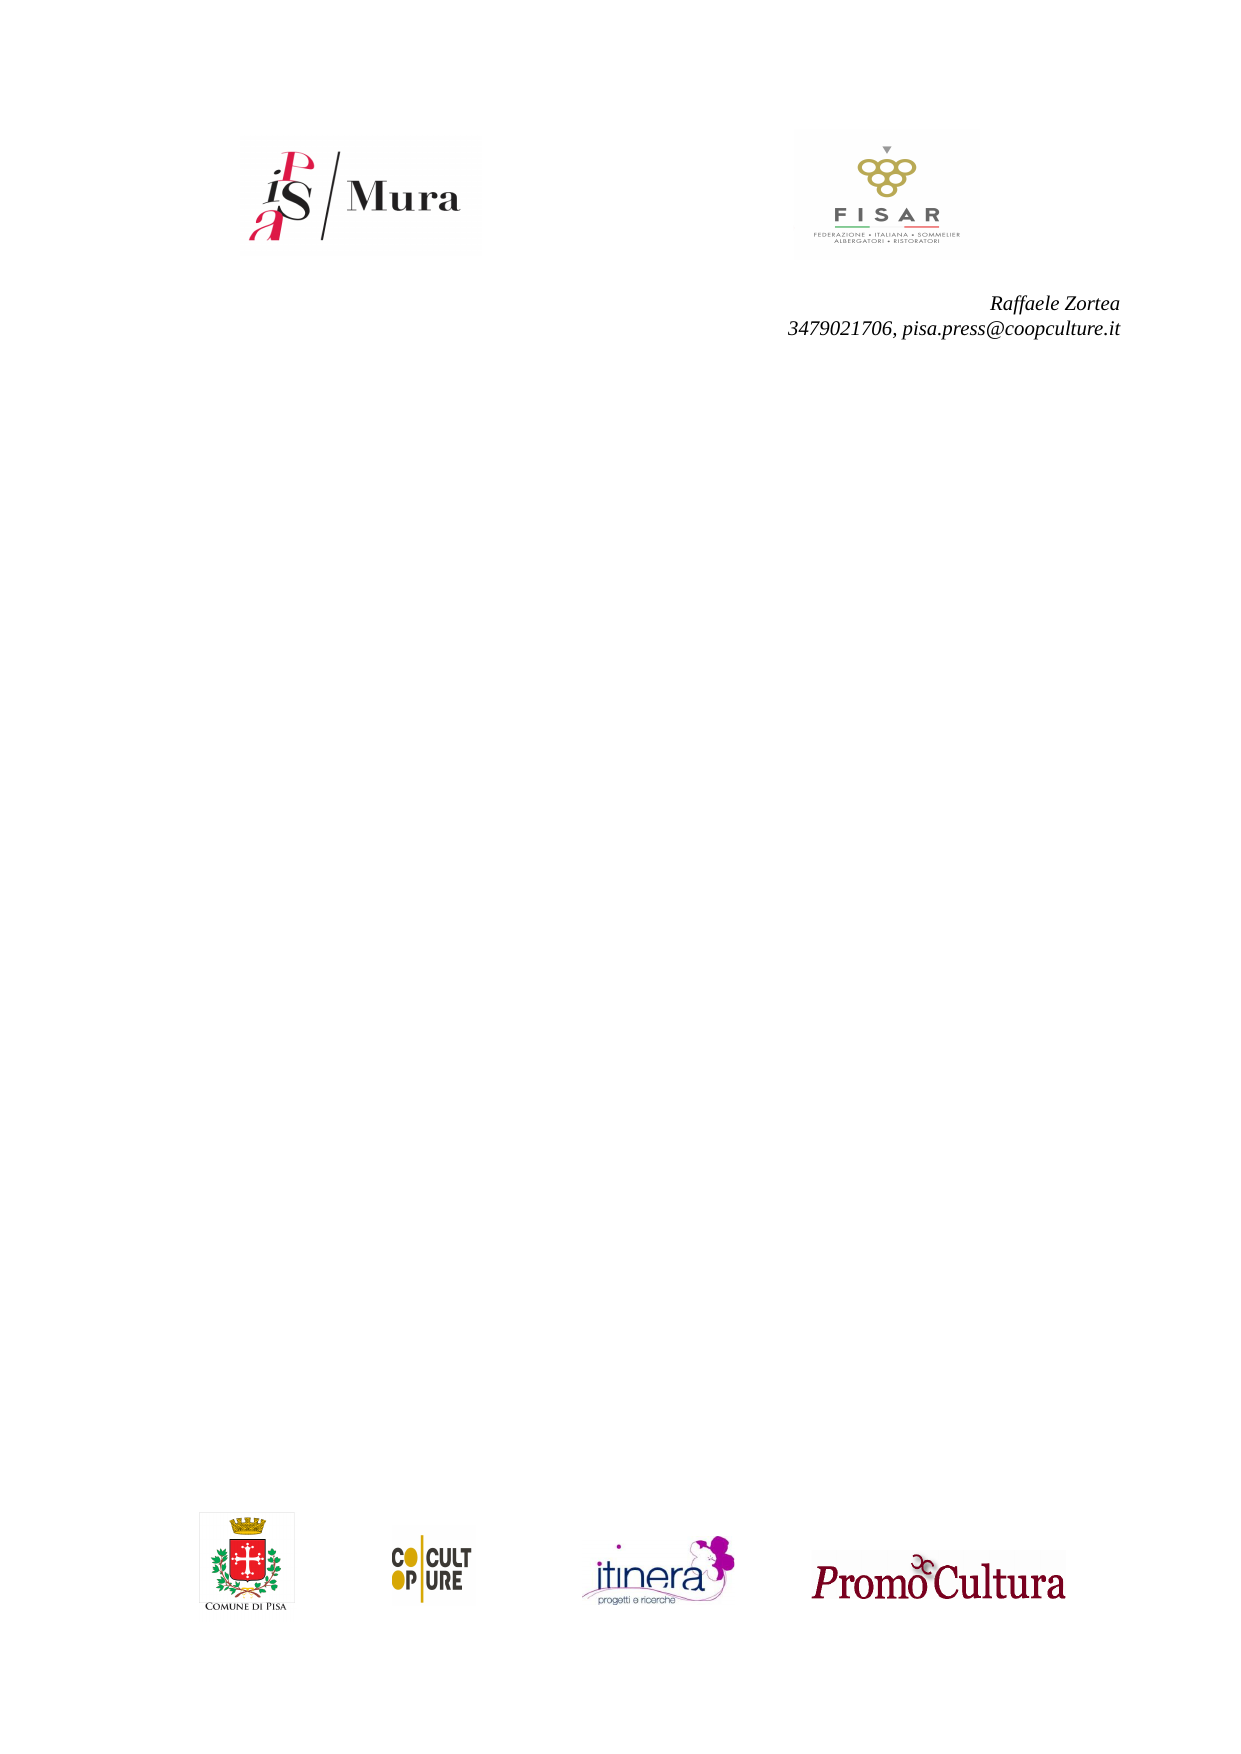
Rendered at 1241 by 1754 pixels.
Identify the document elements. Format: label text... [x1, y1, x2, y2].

text 3479021706, pisa.press@coopculture.it [118, 315, 1122, 339]
picture [793, 129, 981, 260]
text Raffaele Zortea [118, 291, 1122, 315]
picture [811, 1550, 1066, 1599]
picture [199, 1512, 297, 1622]
picture [582, 1536, 735, 1605]
